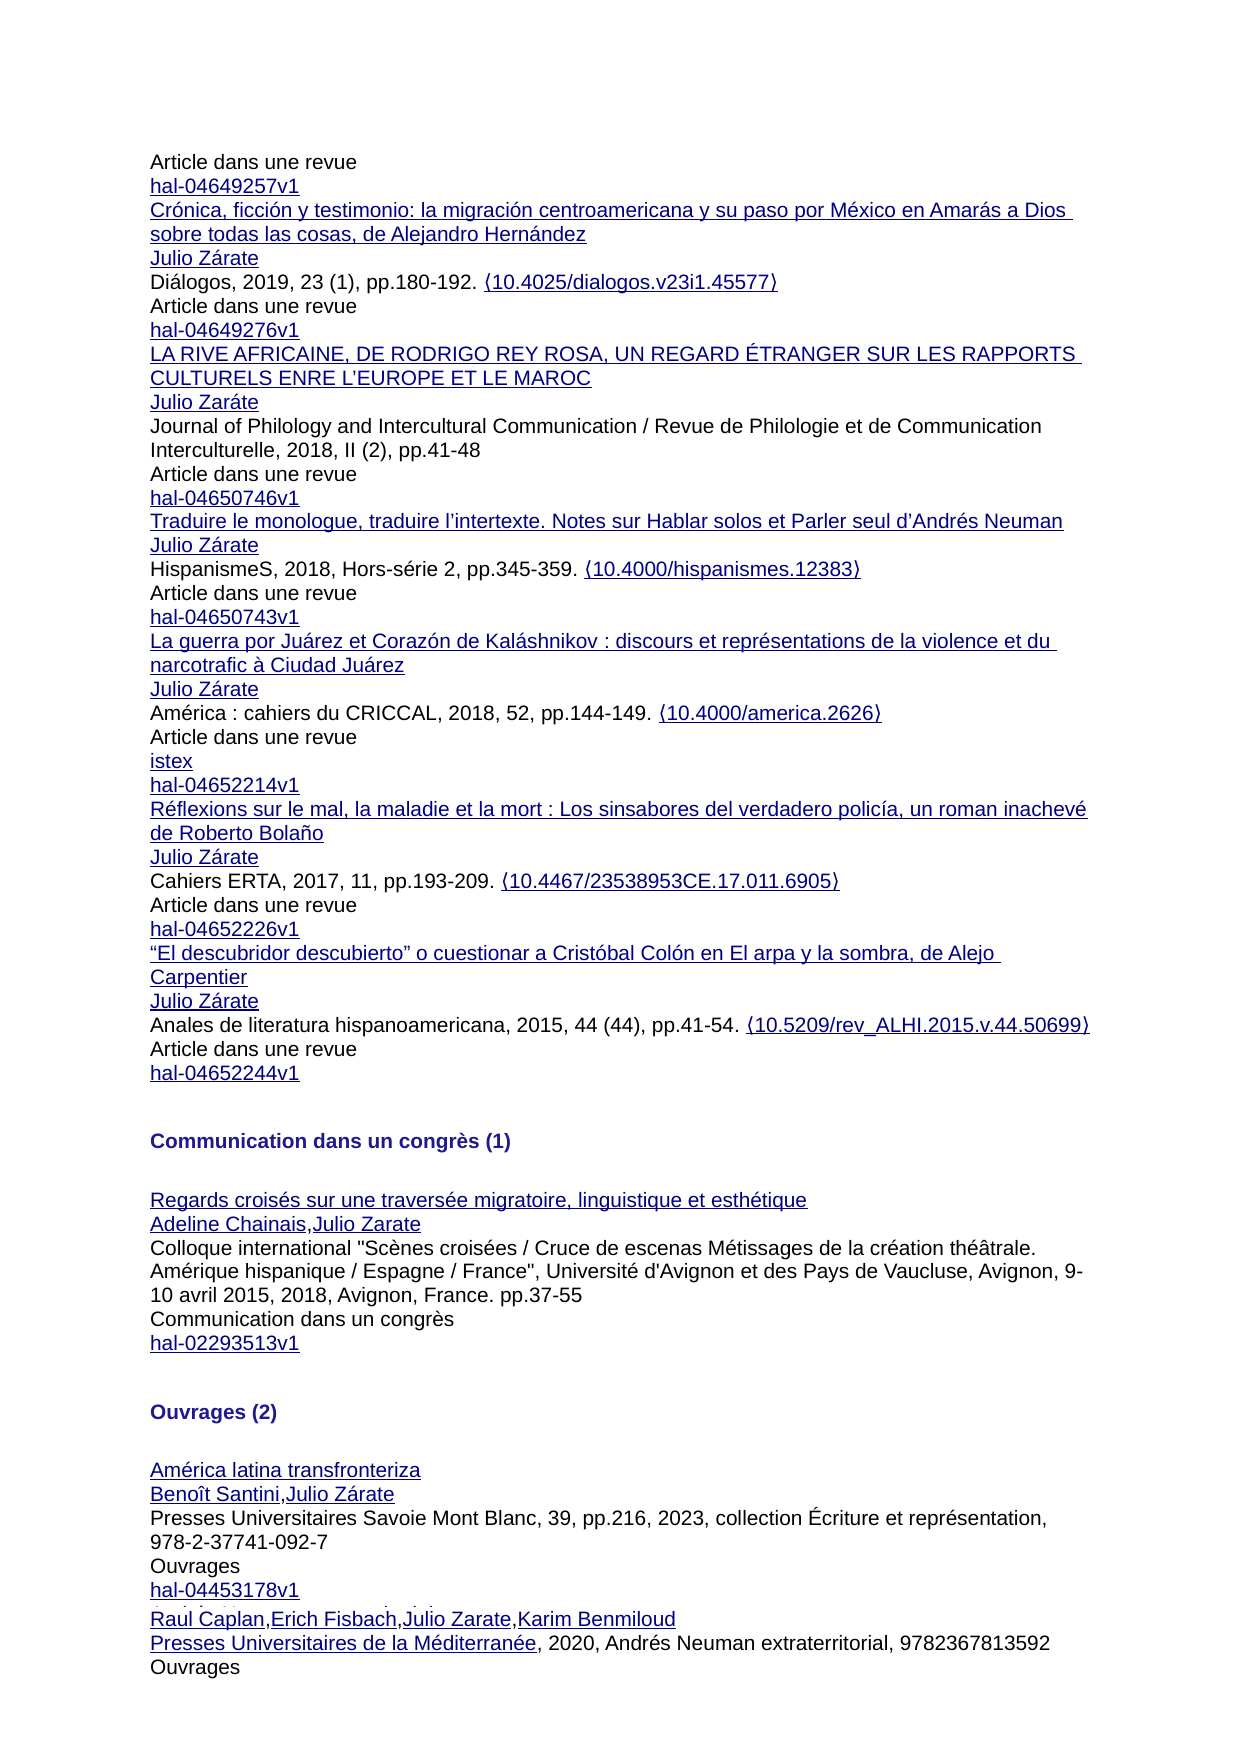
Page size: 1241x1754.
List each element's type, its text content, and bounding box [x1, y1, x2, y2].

table_header América latina transfronteriza Benoît Santini,Julio Zárate Presses Universitaires Savoie Mont Blanc, 39, pp.216, 2023, collection Écriture et représentation, 978-2-37741-092-7 Ouvrages hal-04453178v1 [150, 1458, 1090, 1602]
table_cell “El descubridor descubierto” o cuestionar a Cristóbal Colón en El arpa y la sombra, de Alejo Carpentier Julio Zárate Anales de literatura hispanoamericana, 2015, 44 (44), pp.41-54. ⟨10.5209/rev_ALHI.2015.v.44.50699⟩ Article dans une revue hal-04652244v1 [150, 941, 1090, 1084]
table_cell Crónica, ficción y testimonio: la migración centroamericana y su paso por México en Amarás a Dios sobre todas las cosas, de Alejandro Hernández Julio Zárate Diálogos, 2019, 23 (1), pp.180-192. ⟨10.4025/dialogos.v23i1.45577⟩ Article dans une revue hal-04649276v1 [150, 198, 1090, 342]
subtitle Communication dans un congrès (1) [150, 1129, 1090, 1153]
table_header Regards croisés sur une traversée migratoire, linguistique et esthétique Adeline Chainais,Julio Zarate Colloque international "Scènes croisées / Cruce de escenas Métissages de la création théâtrale. Amérique hispanique / Espagne / France", Université d'Avignon et des Pays de Vaucluse, Avignon, 9-10 avril 2015, 2018, Avignon, France. pp.37-55 Communication dans un congrès hal-02293513v1 [150, 1188, 1090, 1355]
table_cell La guerra por Juárez et Corazón de Kaláshnikov : discours et représentations de la violence et du narcotrafic à Ciudad Juárez Julio Zárate América : cahiers du CRICCAL, 2018, 52, pp.144-149. ⟨10.4000/america.2626⟩ Article dans une revue istex hal-04652214v1 [150, 629, 1090, 797]
table_cell Andrés Neuman extraterritorial Raul Caplan,Erich Fisbach,Julio Zarate,Karim Benmiloud Presses Universitaires de la Méditerranée, 2020, Andrés Neuman extraterritorial, 9782367813592 Ouvrages [150, 1602, 1090, 1679]
table_cell Réflexions sur le mal, la maladie et la mort : Los sinsabores del verdadero policía, un roman inachevé de Roberto Bolaño Julio Zárate Cahiers ERTA, 2017, 11, pp.193-209. ⟨10.4467/23538953CE.17.011.6905⟩ Article dans une revue hal-04652226v1 [150, 797, 1090, 941]
table_cell LA RIVE AFRICAINE, DE RODRIGO REY ROSA, UN REGARD ÉTRANGER SUR LES RAPPORTS CULTURELS ENRE L’EUROPE ET LE MAROC Julio Zaráte Journal of Philology and Intercultural Communication / Revue de Philologie et de Communication Interculturelle, 2018, II (2), pp.41-48 Article dans une revue hal-04650746v1 [150, 342, 1090, 509]
subtitle Ouvrages (2) [150, 1400, 1090, 1424]
table_cell Traduire le monologue, traduire l’intertexte. Notes sur Hablar solos et Parler seul d’Andrés Neuman Julio Zárate HispanismeS, 2018, Hors-série 2, pp.345-359. ⟨10.4000/hispanismes.12383⟩ Article dans une revue hal-04650743v1 [150, 509, 1090, 629]
table_cell Article dans une revue hal-04649257v1 [150, 150, 1090, 198]
